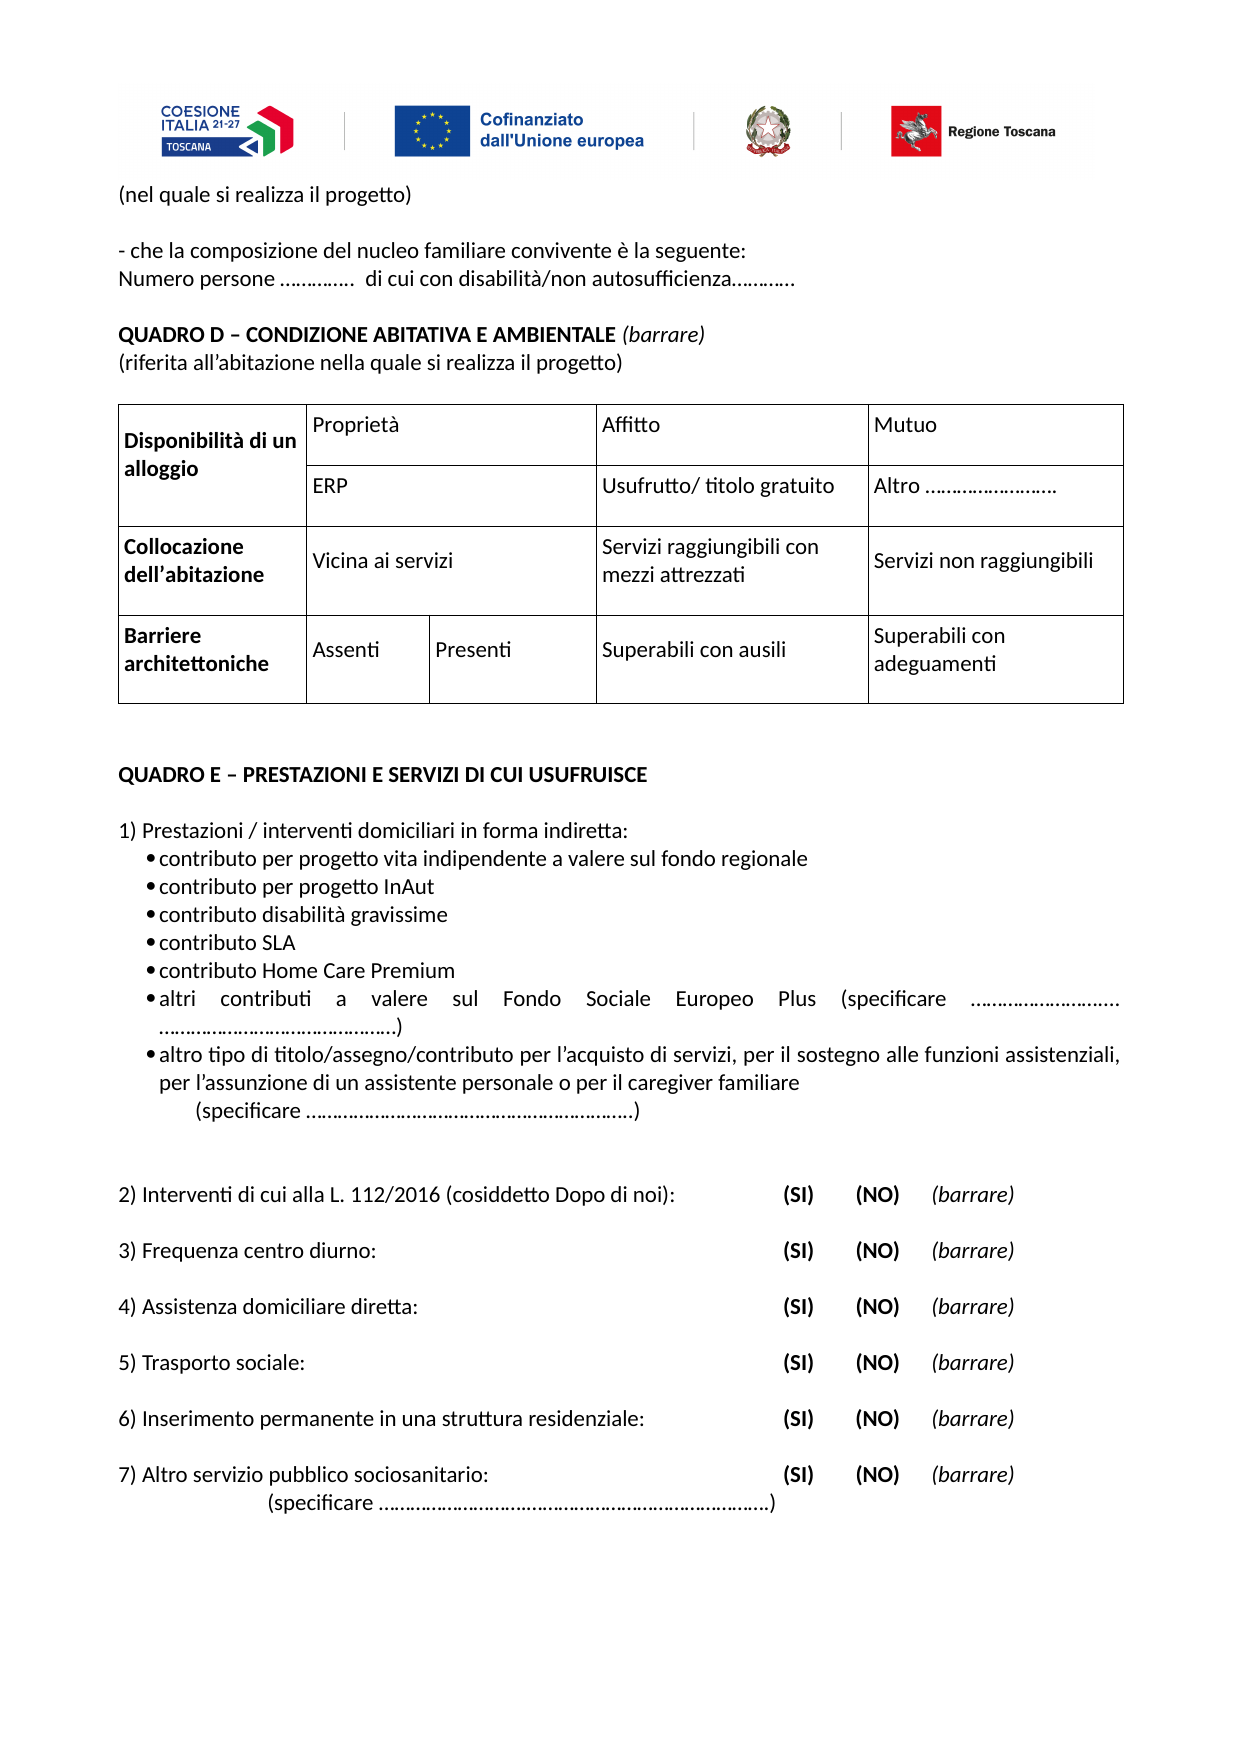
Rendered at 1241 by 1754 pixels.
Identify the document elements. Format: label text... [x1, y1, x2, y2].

list (specificare ……………………….……………………………………….) [193, 1488, 1122, 1516]
table_cell Collocazione dell’abitazione [119, 527, 306, 614]
text (riferita all’abitazione nella quale si realizza il progetto) [118, 348, 1122, 376]
text 7) Altro servizio pubblico sociosanitario: (SI) (NO) (barrare) [118, 1460, 1122, 1488]
table_cell Assenti [307, 616, 429, 703]
picture [118, 83, 1096, 180]
list (specificare ……………………………………………………..) [195, 1096, 1122, 1124]
table_cell Usufrutto/ titolo gratuito [597, 466, 868, 526]
text 5) Trasporto sociale: (SI) (NO) (barrare) [118, 1348, 1122, 1376]
text (nel quale si realizza il progetto) [118, 118, 1122, 208]
list altri contributi a valere sul Fondo Sociale Europeo Plus (specificare ……………………....………………………………………) [147, 984, 1122, 1040]
text - che la composizione del nucleo familiare convivente è la seguente: [118, 236, 1122, 264]
text QUADRO E – PRESTAZIONI E SERVIZI DI CUI USUFRUISCE [118, 760, 1122, 788]
text 4) Assistenza domiciliare diretta: (SI) (NO) (barrare) [118, 1292, 1122, 1320]
table_cell Barriere architettoniche [119, 616, 306, 703]
table_cell Vicina ai servizi [307, 527, 596, 614]
table_cell Servizi raggiungibili con mezzi attrezzati [597, 527, 868, 614]
text 2) Interventi di cui alla L. 112/2016 (cosiddetto Dopo di noi): (SI) (NO) (barrare) [118, 1180, 1122, 1208]
list contributo per progetto vita indipendente a valere sul fondo regionale [147, 844, 1122, 872]
table_cell Servizi non raggiungibili [869, 527, 1123, 614]
table_cell Superabili con adeguamenti [869, 616, 1123, 703]
table_cell Presenti [430, 616, 596, 703]
text Numero persone ………….. di cui con disabilità/non autosufficienza………… [118, 264, 1122, 292]
table_header Proprietà [307, 405, 596, 465]
table_header Affitto [597, 405, 868, 465]
table_cell Altro ……………………. [869, 466, 1123, 526]
text 6) Inserimento permanente in una struttura residenziale: (SI) (NO) (barrare) [118, 1404, 1122, 1432]
list contributo SLA [147, 928, 1122, 956]
list altro tipo di titolo/assegno/contributo per l’acquisto di servizi, per il sostegno alle funzioni assistenziali, per l’assunzione di un assistente personale o per il caregiver familiare [147, 1040, 1122, 1096]
list contributo Home Care Premium [147, 956, 1122, 984]
table_header Disponibilità di un alloggio [119, 405, 306, 526]
list contributo per progetto InAut [147, 872, 1122, 900]
table_cell Superabili con ausili [597, 616, 868, 703]
text QUADRO D – CONDIZIONE ABITATIVA E AMBIENTALE (barrare) [118, 320, 1122, 348]
list contributo disabilità gravissime [147, 900, 1122, 928]
table_header Mutuo [869, 405, 1123, 465]
table_cell ERP [307, 466, 596, 526]
text 1) Prestazioni / interventi domiciliari in forma indiretta: [118, 816, 1122, 844]
text 3) Frequenza centro diurno: (SI) (NO) (barrare) [118, 1236, 1122, 1264]
